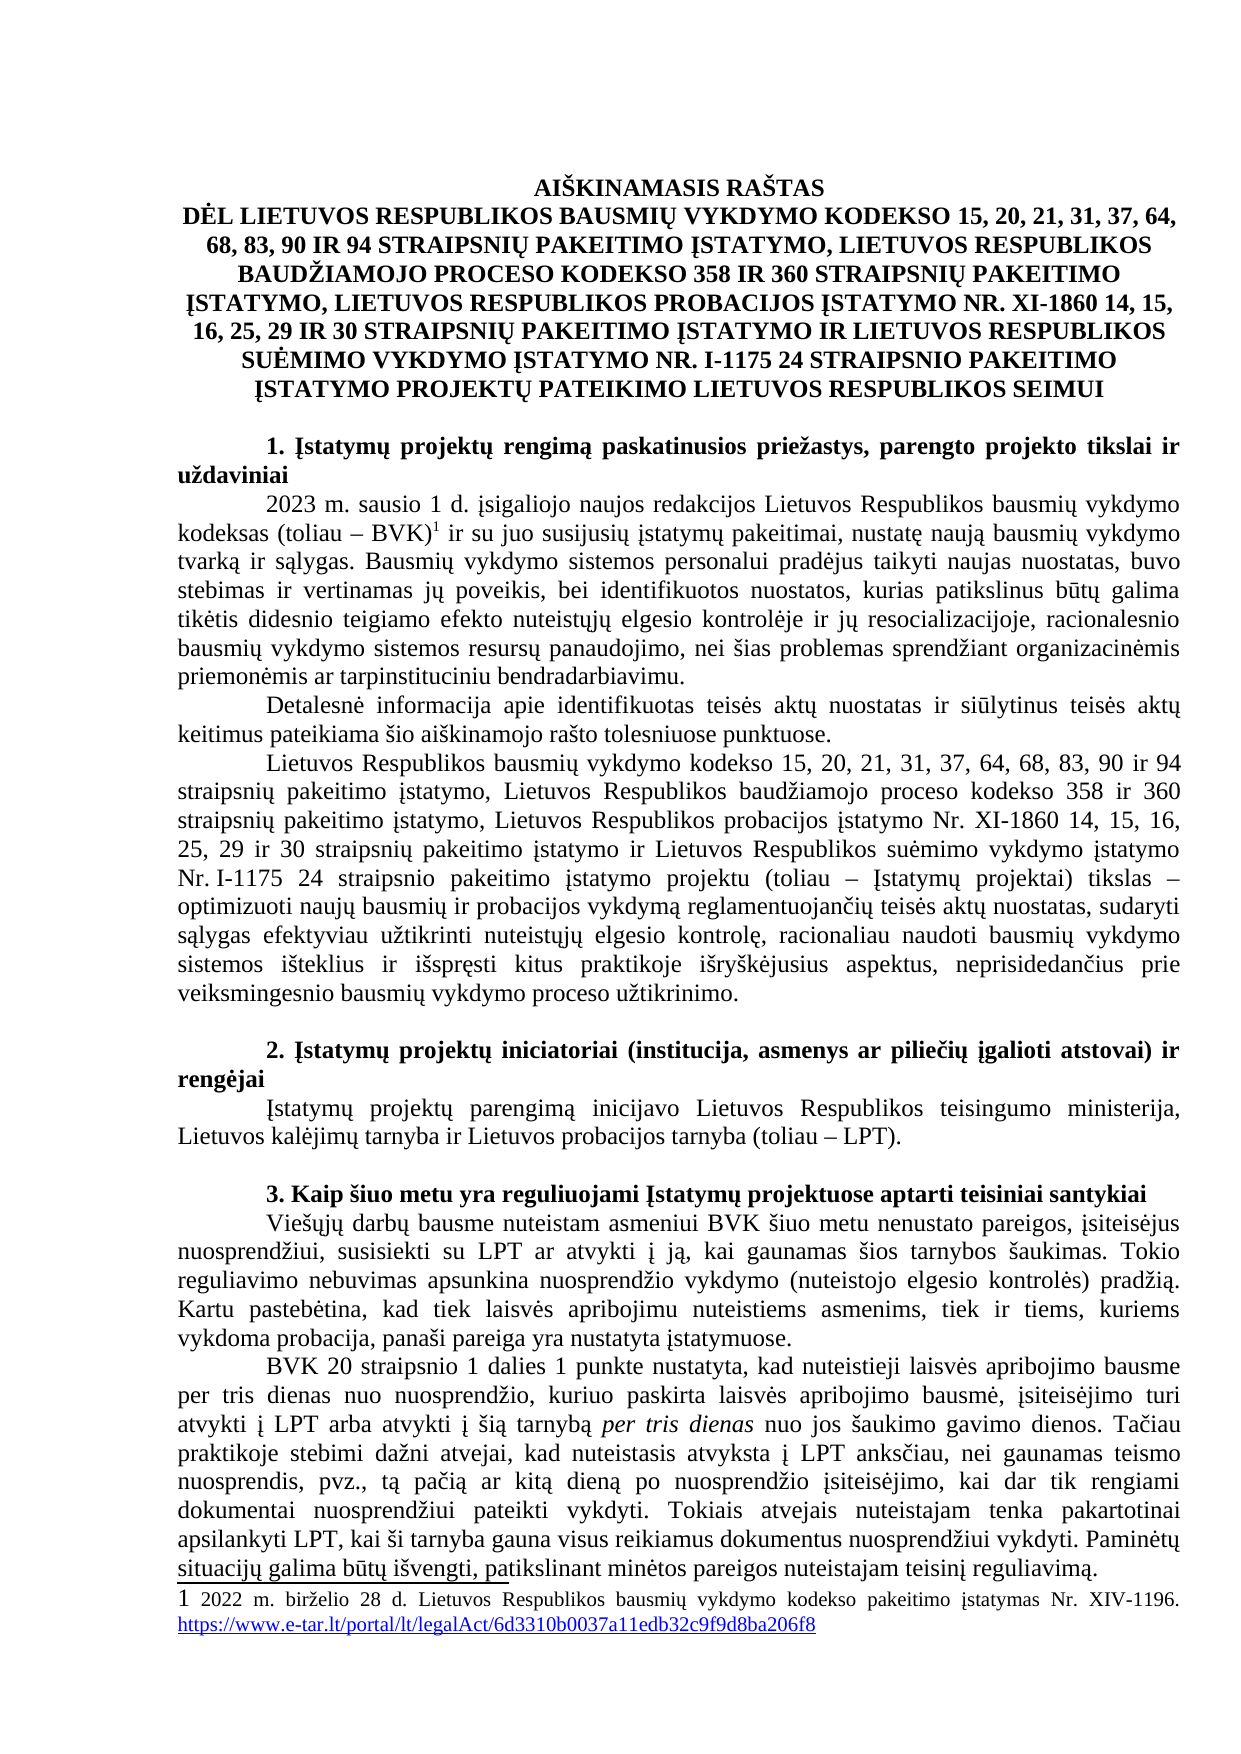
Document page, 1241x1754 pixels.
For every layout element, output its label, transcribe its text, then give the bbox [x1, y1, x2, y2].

text Viešųjų darbų bausme nuteistam asmeniui BVK šiuo metu nenustato pareigos, įsiteisėjus nuosprendžiui, susisiekti su LPT ar atvykti į ją, kai gaunamas šios tarnybos šaukimas. Tokio reguliavimo nebuvimas apsunkina nuosprendžio vykdymo (nuteistojo elgesio kontrolės) pradžią. Kartu pastebėtina, kad tiek laisvės apribojimu nuteistiems asmenims, tiek ir tiems, kuriems vykdoma probacija, panaši pareiga yra nustatyta įstatymuose. [177, 1208, 1181, 1351]
text 1. Įstatymų projektų rengimą paskatinusios priežastys, parengto projekto tikslai ir uždaviniai [177, 431, 1181, 489]
text 3. Kaip šiuo metu yra reguliuojami Įstatymų projektuose aptarti teisiniai santykiai [177, 1179, 1181, 1208]
text Įstatymų projektų parengimą inicijavo Lietuvos Respublikos teisingumo ministerija, Lietuvos kalėjimų tarnyba ir Lietuvos probacijos tarnyba (toliau – LPT). [177, 1093, 1181, 1150]
text AIŠKINAMASIS RAŠTAS [177, 173, 1181, 201]
text 2. Įstatymų projektų iniciatoriai (institucija, asmenys ar piliečių įgalioti atstovai) ir rengėjai [177, 1035, 1181, 1093]
text 2023 m. sausio 1 d. įsigaliojo naujos redakcijos Lietuvos Respublikos bausmių vykdymo kodeksas (toliau – BVK) ir su juo susijusių įstatymų pakeitimai, nustatę naują bausmių vykdymo tvarką ir sąlygas. Bausmių vykdymo sistemos personalui pradėjus taikyti naujas nuostatas, buvo stebimas ir vertinamas jų poveikis, bei identifikuotos nuostatos, kurias patikslinus būtų galima tikėtis didesnio teigiamo efekto nuteistųjų elgesio kontrolėje ir jų resocializacijoje, racionalesnio bausmių vykdymo sistemos resursų panaudojimo, nei šias problemas sprendžiant organizacinėmis priemonėmis ar tarpinstituciniu bendradarbiavimu. [177, 489, 1181, 690]
text 2022 m. birželio 28 d. Lietuvos Respublikos bausmių vykdymo kodekso pakeitimo įstatymas Nr. XIV-1196. https://www.e-tar.lt/portal/lt/legalAct/6d3310b0037a11edb32c9f9d8ba206f8 [177, 1583, 1181, 1636]
text Detalesnė informacija apie identifikuotas teisės aktų nuostatas ir siūlytinus teisės aktų keitimus pateikiama šio aiškinamojo rašto tolesniuose punktuose. [177, 690, 1181, 748]
text BVK 20 straipsnio 1 dalies 1 punkte nustatyta, kad nuteistieji laisvės apribojimo bausme per tris dienas nuo nuosprendžio, kuriuo paskirta laisvės apribojimo bausmė, įsiteisėjimo turi atvykti į LPT arba atvykti į šią tarnybą per tris dienas nuo jos šaukimo gavimo dienos. Tačiau praktikoje stebimi dažni atvejai, kad nuteistasis atvyksta į LPT anksčiau, nei gaunamas teismo nuosprendis, pvz., tą pačią ar kitą dieną po nuosprendžio įsiteisėjimo, kai dar tik rengiami dokumentai nuosprendžiui pateikti vykdyti. Tokiais atvejais nuteistajam tenka pakartotinai apsilankyti LPT, kai ši tarnyba gauna visus reikiamus dokumentus nuosprendžiui vykdyti. Paminėtų situacijų galima būtų išvengti, patikslinant minėtos pareigos nuteistajam teisinį reguliavimą. [177, 1351, 1181, 1581]
text DĖL LIETUVOS RESPUBLIKOS BAUSMIŲ VYKDYMO KODEKSO 15, 20, 21, 31, 37, 64, 68, 83, 90 IR 94 STRAIPSNIŲ PAKEITIMO ĮSTATYMO, LIETUVOS RESPUBLIKOS BAUDŽIAMOJO PROCESO KODEKSO 358 IR 360 STRAIPSNIŲ PAKEITIMO ĮSTATYMO, LIETUVOS RESPUBLIKOS PROBACIJOS ĮSTATYMO NR. XI-1860 14, 15, 16, 25, 29 IR 30 STRAIPSNIŲ PAKEITIMO ĮSTATYMO IR LIETUVOS RESPUBLIKOS SUĖMIMO VYKDYMO ĮSTATYMO NR. I-1175 24 STRAIPSNIO PAKEITIMO ĮSTATYMO PROJEKTŲ PATEIKIMO LIETUVOS RESPUBLIKOS SEIMUI [177, 201, 1181, 403]
text Lietuvos Respublikos bausmių vykdymo kodekso 15, 20, 21, 31, 37, 64, 68, 83, 90 ir 94 straipsnių pakeitimo įstatymo, Lietuvos Respublikos baudžiamojo proceso kodekso 358 ir 360 straipsnių pakeitimo įstatymo, Lietuvos Respublikos probacijos įstatymo Nr. XI-1860 14, 15, 16, 25, 29 ir 30 straipsnių pakeitimo įstatymo ir Lietuvos Respublikos suėmimo vykdymo įstatymo Nr. I‑1175 24 straipsnio pakeitimo įstatymo projektu (toliau – Įstatymų projektai) tikslas – optimizuoti naujų bausmių ir probacijos vykdymą reglamentuojančių teisės aktų nuostatas, sudaryti sąlygas efektyviau užtikrinti nuteistųjų elgesio kontrolę, racionaliau naudoti bausmių vykdymo sistemos išteklius ir išspręsti kitus praktikoje išryškėjusius aspektus, neprisidedančius prie veiksmingesnio bausmių vykdymo proceso užtikrinimo. [177, 748, 1181, 1006]
